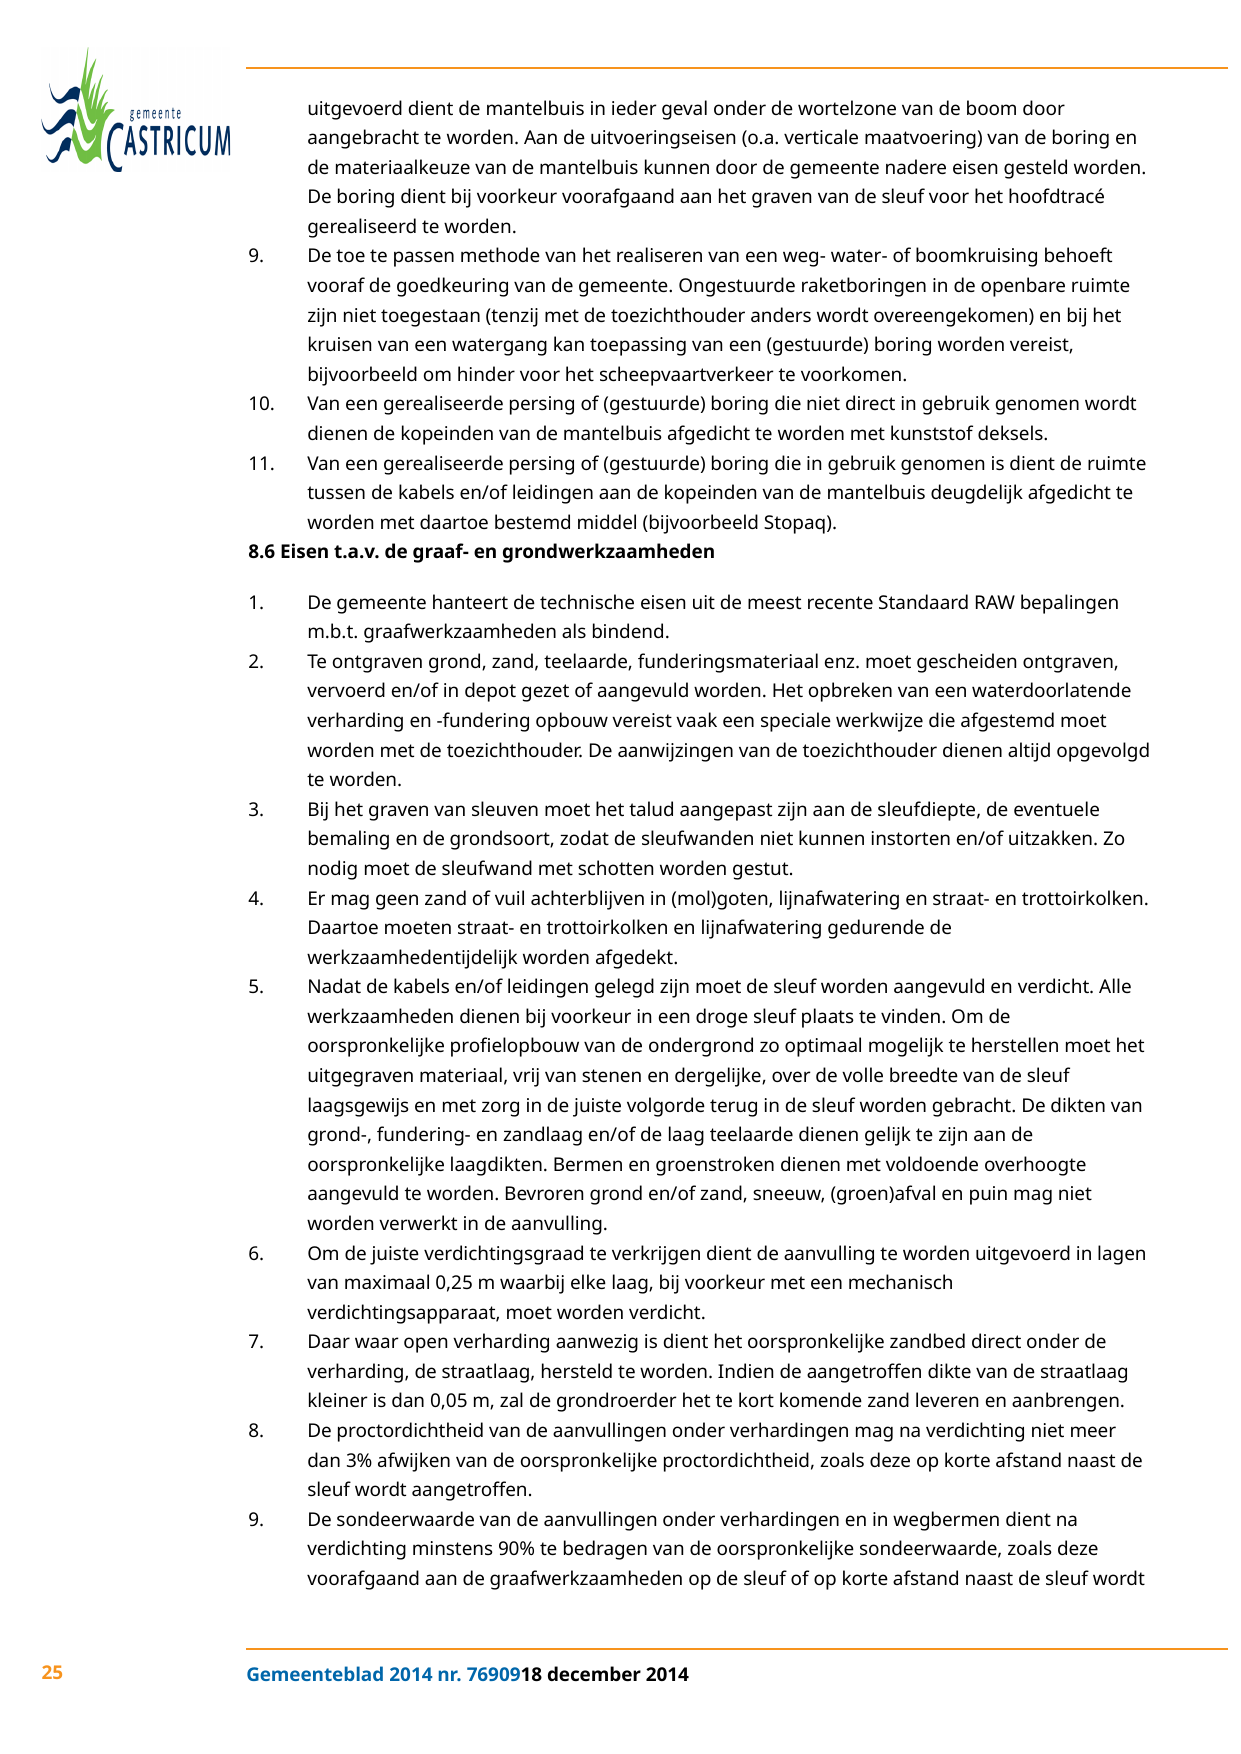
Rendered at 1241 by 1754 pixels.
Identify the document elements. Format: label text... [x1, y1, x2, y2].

list De toe te passen methode van het realiseren van een weg- water- of boomkruising behoeft vooraf de goedkeuring van de gemeente. Ongestuurde raketboringen in de openbare ruimte zijn niet toegestaan (tenzij met de toezichthouder anders wordt overeengekomen) en bij het kruisen van een watergang kan toepassing van een (gestuurde) boring worden vereist, bijvoorbeeld om hinder voor het scheepvaartverkeer te voorkomen. [248, 243, 1152, 387]
text 8.6 Eisen t.a.v. de graaf- en grondwerkzaamheden [248, 538, 1152, 564]
list uitgevoerd dient de mantelbuis in ieder geval onder de wortelzone van de boom door aangebracht te worden. Aan de uitvoeringseisen (o.a. verticale maatvoering) van de boring en de materiaalkeuze van de mantelbuis kunnen door de gemeente nadere eisen gesteld worden. De boring dient bij voorkeur voorafgaand aan het graven van de sleuf voor het hoofdtracé gerealiseerd te worden. [248, 95, 1152, 239]
list Te ontgraven grond, zand, teelaarde, funderingsmateriaal enz. moet gescheiden ontgraven, vervoerd en/of in depot gezet of aangevuld worden. Het opbreken van een waterdoorlatende verharding en -fundering opbouw vereist vaak een speciale werkwijze die afgestemd moet worden met de toezichthouder. De aanwijzingen van de toezichthouder dienen altijd opgevolgd te worden. [248, 648, 1152, 792]
list Om de juiste verdichtingsgraad te verkrijgen dient de aanvulling te worden uitgevoerd in lagen van maximaal 0,25 m waarbij elke laag, bij voorkeur met een mechanisch verdichtingsapparaat, moet worden verdicht. [248, 1240, 1152, 1325]
list De gemeente hanteert de technische eisen uit de meest recente Standaard RAW bepalingen m.b.t. graafwerkzaamheden als bindend. [248, 589, 1152, 644]
list De proctordichtheid van de aanvullingen onder verhardingen mag na verdichting niet meer dan 3% afwijken van de oorspronkelijke proctordichtheid, zoals deze op korte afstand naast de sleuf wordt aangetroffen. [248, 1417, 1152, 1502]
list Bij het graven van sleuven moet het talud aangepast zijn aan de sleufdiepte, de eventuele bemaling en de grondsoort, zodat de sleufwanden niet kunnen instorten en/of uitzakken. Zo nodig moet de sleufwand met schotten worden gestut. [248, 796, 1152, 881]
list Nadat de kabels en/of leidingen gelegd zijn moet de sleuf worden aangevuld en verdicht. Alle werkzaamheden dienen bij voorkeur in een droge sleuf plaats te vinden. Om de oorspronkelijke profielopbouw van de ondergrond zo optimaal mogelijk te herstellen moet het uitgegraven materiaal, vrij van stenen en dergelijke, over de volle breedte van de sleuf laagsgewijs en met zorg in de juiste volgorde terug in de sleuf worden gebracht. De dikten van grond-, fundering- en zandlaag en/of de laag teelaarde dienen gelijk te zijn aan de oorspronkelijke laagdikten. Bermen en groenstroken dienen met voldoende overhoogte aangevuld te worden. Bevroren grond en/of zand, sneeuw, (groen)afval en puin mag niet worden verwerkt in de aanvulling. [248, 973, 1152, 1236]
picture [41, 47, 231, 172]
list Van een gerealiseerde persing of (gestuurde) boring die niet direct in gebruik genomen wordt dienen de kopeinden van de mantelbuis afgedicht te worden met kunststof deksels. [248, 391, 1152, 446]
list Daar waar open verharding aanwezig is dient het oorspronkelijke zandbed direct onder de verharding, de straatlaag, hersteld te worden. Indien de aangetroffen dikte van de straatlaag kleiner is dan 0,05 m, zal de grondroerder het te kort komende zand leveren en aanbrengen. [248, 1328, 1152, 1413]
list Van een gerealiseerde persing of (gestuurde) boring die in gebruik genomen is dient de ruimte tussen de kabels en/of leidingen aan de kopeinden van de mantelbuis deugdelijk afgedicht te worden met daartoe bestemd middel (bijvoorbeeld Stopaq). [248, 450, 1152, 535]
list De sondeerwaarde van de aanvullingen onder verhardingen en in wegbermen dient na verdichting minstens 90% te bedragen van de oorspronkelijke sondeerwaarde, zoals deze voorafgaand aan de graafwerkzaamheden op de sleuf of op korte afstand naast de sleuf wordt [248, 1506, 1152, 1591]
list Er mag geen zand of vuil achterblijven in (mol)goten, lijnafwatering en straat- en trottoirkolken. Daartoe moeten straat- en trottoirkolken en lijnafwatering gedurende de werkzaamhedentijdelijk worden afgedekt. [248, 885, 1152, 970]
